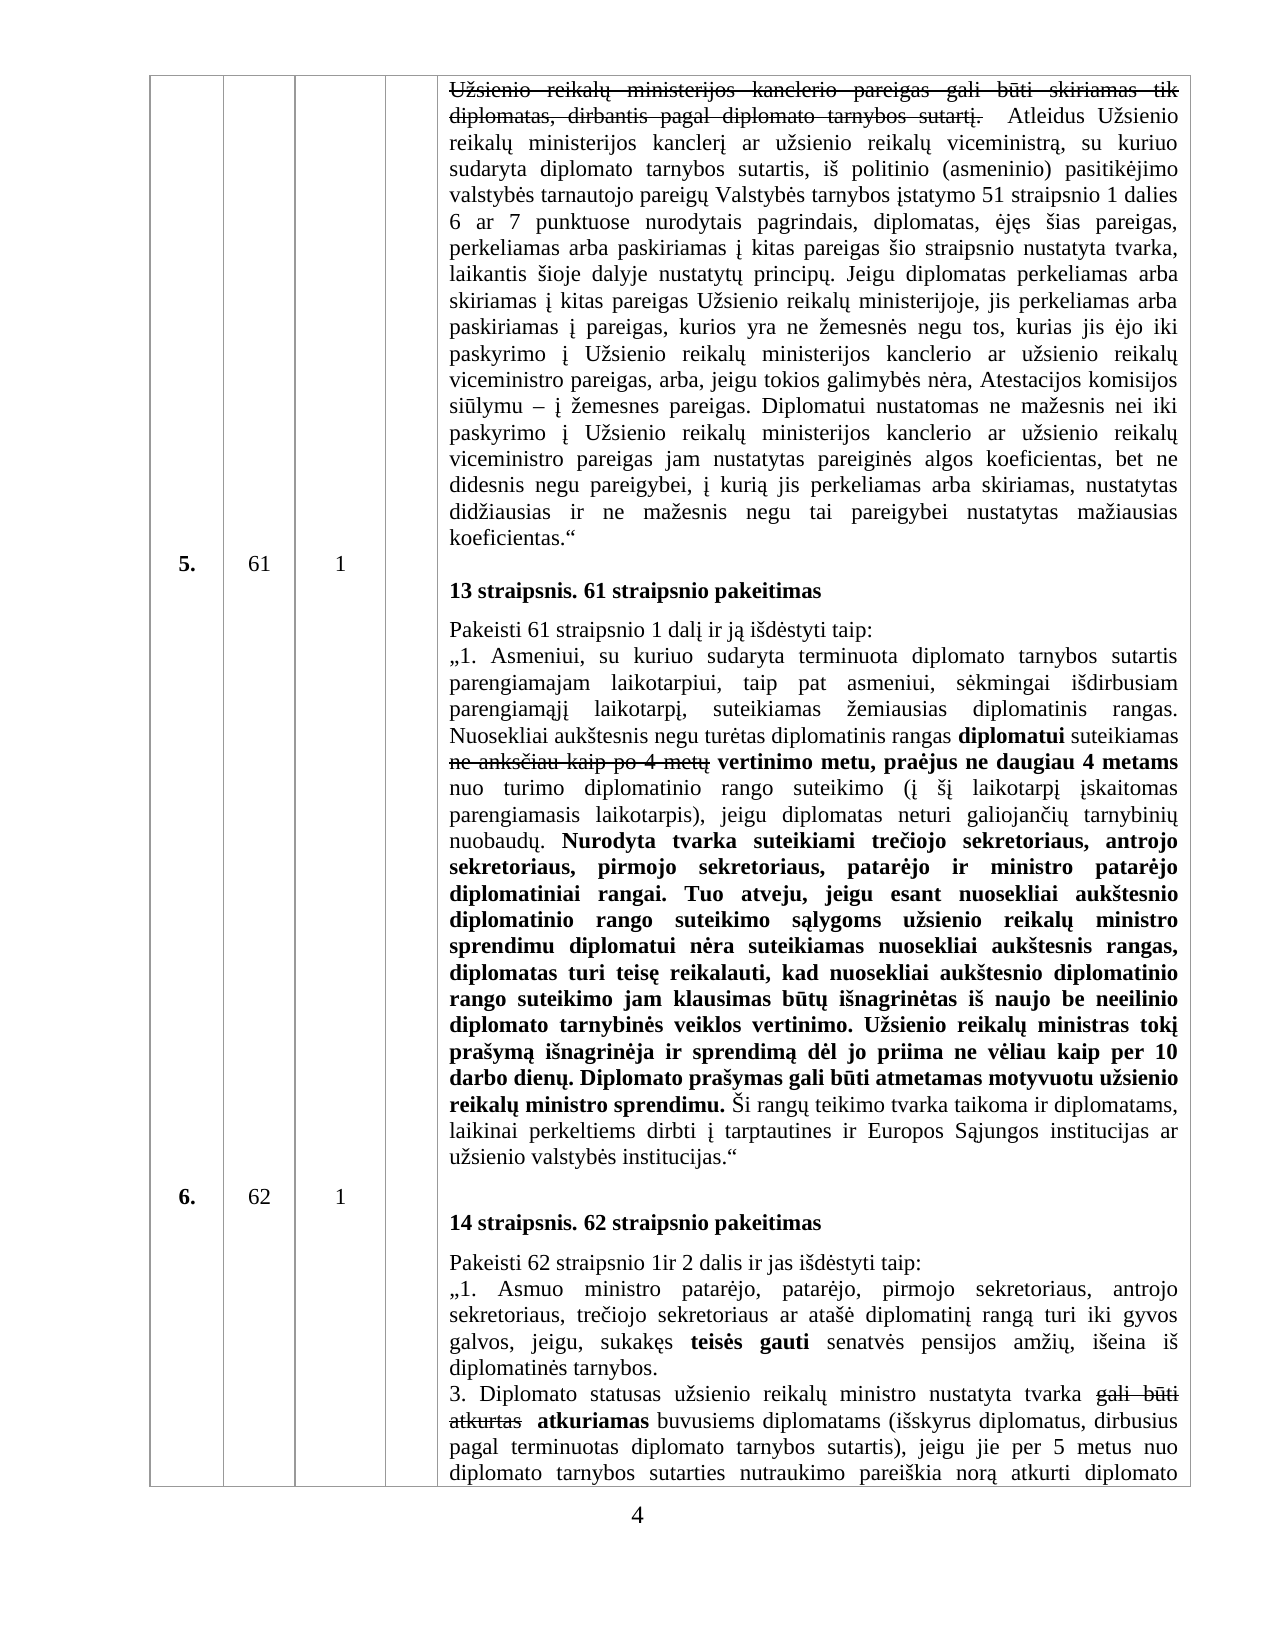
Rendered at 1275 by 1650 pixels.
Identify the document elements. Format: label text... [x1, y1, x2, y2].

table_cell 1 1 [296, 76, 385, 1486]
table_cell 5. 6. [151, 76, 223, 1486]
table_cell 61 62 [224, 76, 294, 1486]
table_cell [386, 76, 437, 1486]
table_cell Užsienio reikalų ministerijos kanclerio pareigas gali būti skiriamas tik diplomatas, dirbantis pagal diplomato tarnybos sutartį. Atleidus Užsienio reikalų ministerijos kanclerį ar užsienio reikalų viceministrą, su kuriuo sudaryta diplomato tarnybos sutartis, iš politinio (asmeninio) pasitikėjimo valstybės tarnautojo pareigų Valstybės tarnybos įstatymo 51 straipsnio 1 dalies 6 ar 7 punktuose nurodytais pagrindais, diplomatas, ėjęs šias pareigas, perkeliamas arba paskiriamas į kitas pareigas šio straipsnio nustatyta tvarka, laikantis šioje dalyje nustatytų principų. Jeigu diplomatas perkeliamas arba skiriamas į kitas pareigas Užsienio reikalų ministerijoje, jis perkeliamas arba paskiriamas į pareigas, kurios yra ne žemesnės negu tos, kurias jis ėjo iki paskyrimo į Užsienio reikalų ministerijos kanclerio ar užsienio reikalų viceministro pareigas, arba, jeigu tokios galimybės nėra, Atestacijos komisijos siūlymu – į žemesnes pareigas. Diplomatui nustatomas ne mažesnis nei iki paskyrimo į Užsienio reikalų ministerijos kanclerio ar užsienio reikalų viceministro pareigas jam nustatytas pareiginės algos koeficientas, bet ne didesnis negu pareigybei, į kurią jis perkeliamas arba skiriamas, nustatytas didžiausias ir ne mažesnis negu tai pareigybei nustatytas mažiausias koeficientas.“ 13 straipsnis. 61 straipsnio pakeitimas Pakeisti 61 straipsnio 1 dalį ir ją išdėstyti taip: „1. Asmeniui, su kuriuo sudaryta terminuota diplomato tarnybos sutartis parengiamajam laikotarpiui, taip pat asmeniui, sėkmingai išdirbusiam parengiamąjį laikotarpį, suteikiamas žemiausias diplomatinis rangas. Nuosekliai aukštesnis negu turėtas diplomatinis rangas diplomatui suteikiamas ne anksčiau kaip po 4 metų vertinimo metu, praėjus ne daugiau 4 metams nuo turimo diplomatinio rango suteikimo (į šį laikotarpį įskaitomas parengiamasis laikotarpis), jeigu diplomatas neturi galiojančių tarnybinių nuobaudų. Nurodyta tvarka suteikiami trečiojo sekretoriaus, antrojo sekretoriaus, pirmojo sekretoriaus, patarėjo ir ministro patarėjo diplomatiniai rangai. Tuo atveju, jeigu esant nuosekliai aukštesnio diplomatinio rango suteikimo sąlygoms užsienio reikalų ministro sprendimu diplomatui nėra suteikiamas nuosekliai aukštesnis rangas, diplomatas turi teisę reikalauti, kad nuosekliai aukštesnio diplomatinio rango suteikimo jam klausimas būtų išnagrinėtas iš naujo be neeilinio diplomato tarnybinės veiklos vertinimo. Užsienio reikalų ministras tokį prašymą išnagrinėja ir sprendimą dėl jo priima ne vėliau kaip per 10 darbo dienų. Diplomato prašymas gali būti atmetamas motyvuotu užsienio reikalų ministro sprendimu. Ši rangų teikimo tvarka taikoma ir diplomatams, laikinai perkeltiems dirbti į tarptautines ir Europos Sąjungos institucijas ar užsienio valstybės institucijas.“ 14 straipsnis. 62 straipsnio pakeitimas Pakeisti 62 straipsnio 1ir 2 dalis ir jas išdėstyti taip: „1. Asmuo ministro patarėjo, patarėjo, pirmojo sekretoriaus, antrojo sekretoriaus, trečiojo sekretoriaus ar atašė diplomatinį rangą turi iki gyvos galvos, jeigu, sukakęs teisės gauti senatvės pensijos amžių, išeina iš diplomatinės tarnybos. 3. Diplomato statusas užsienio reikalų ministro nustatyta tvarka gali būti atkurtas atkuriamas buvusiems diplomatams (išskyrus diplomatus, dirbusius pagal terminuotas diplomato tarnybos sutartis), jeigu jie per 5 metus nuo diplomato tarnybos sutarties nutraukimo pareiškia norą atkurti diplomato [438, 76, 1190, 1486]
